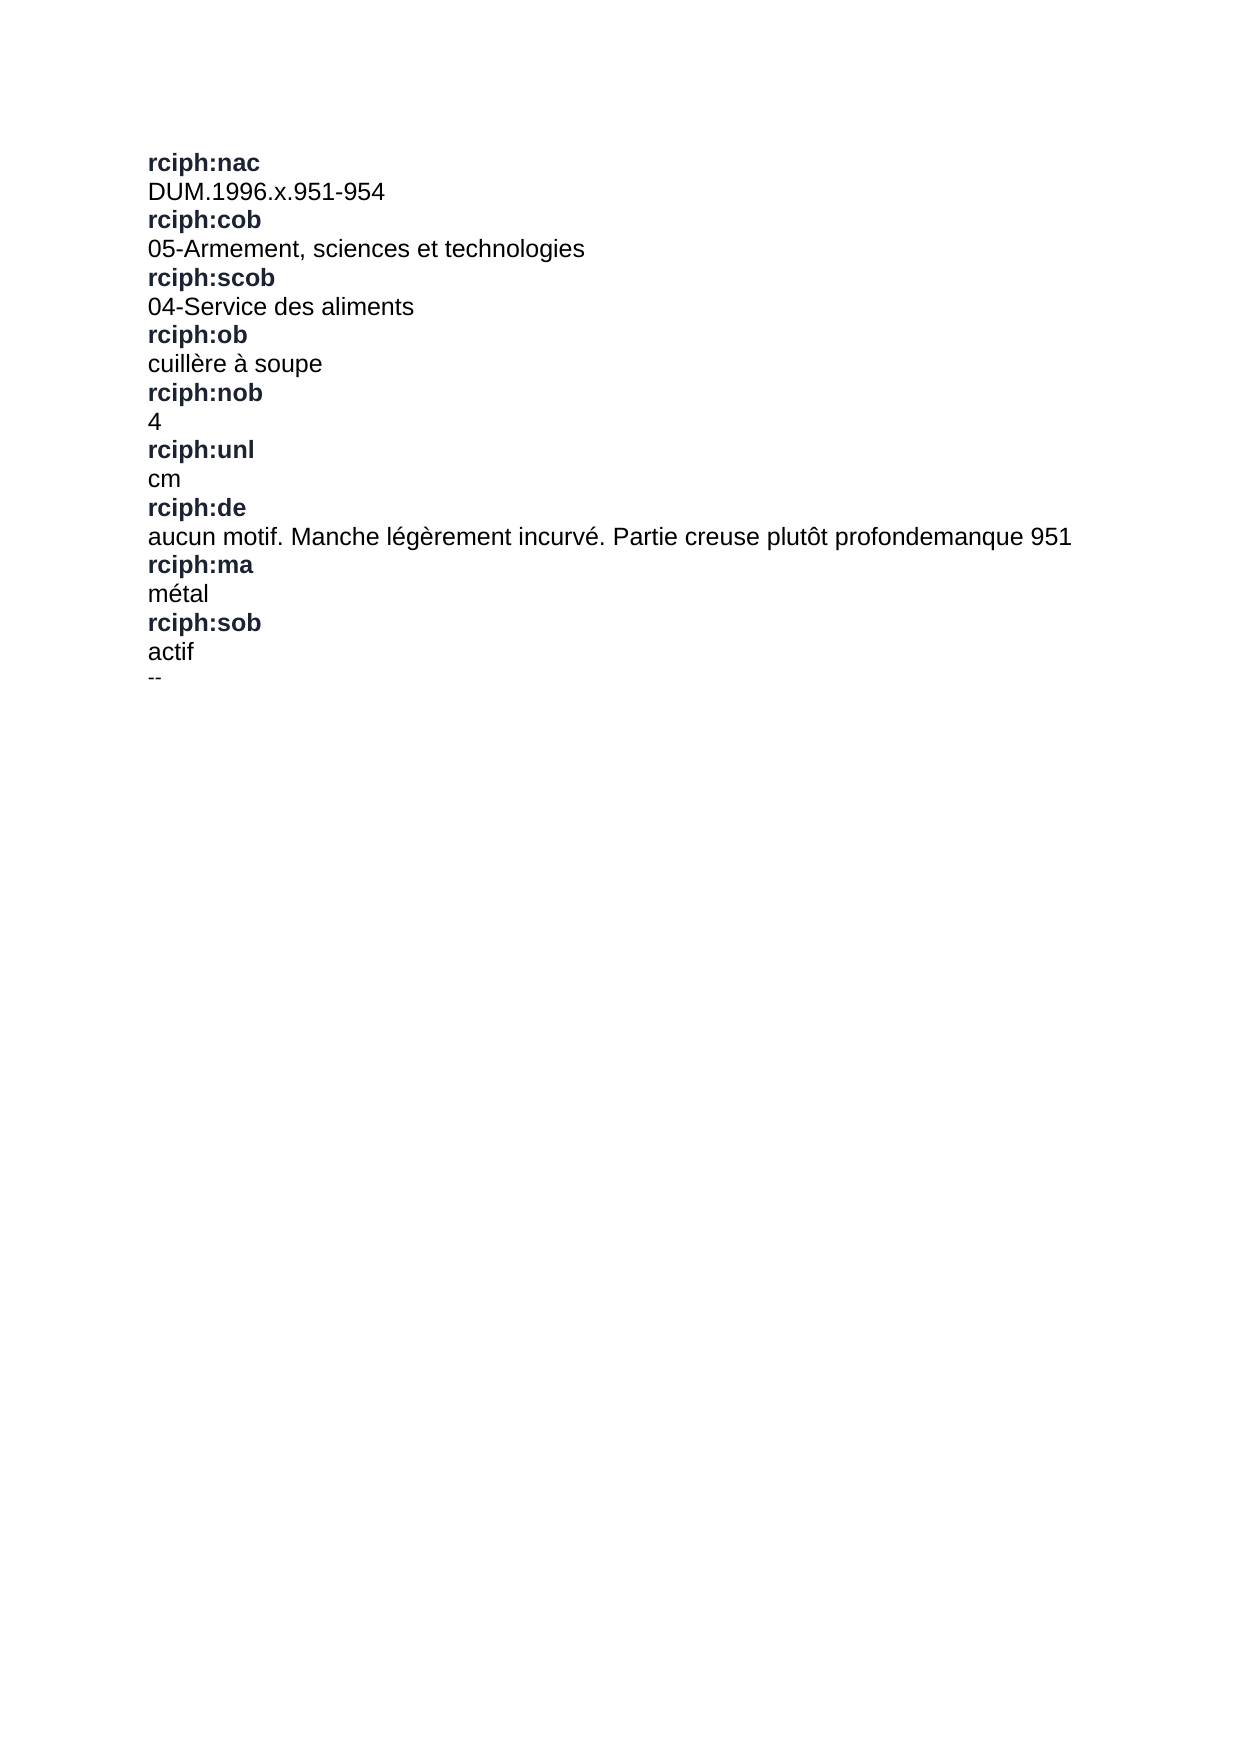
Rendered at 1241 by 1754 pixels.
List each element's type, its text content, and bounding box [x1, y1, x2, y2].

text rciph:nac [148, 148, 1092, 176]
text rciph:sob [148, 608, 1092, 636]
text rciph:unl [148, 435, 1092, 464]
text actif [148, 636, 1092, 665]
text rciph:scob [148, 263, 1092, 291]
text rciph:ob [148, 320, 1092, 349]
text 04-Service des aliments [148, 291, 1092, 320]
text métal [148, 579, 1092, 608]
text rciph:nob [148, 378, 1092, 406]
text aucun motif. Manche légèrement incurvé. Partie creuse plutôt profondemanque 951 [148, 521, 1092, 550]
text -- [148, 665, 1092, 689]
text 4 [148, 406, 1092, 435]
text cm [148, 464, 1092, 493]
text rciph:cob [148, 205, 1092, 234]
text DUM.1996.x.951-954 [148, 176, 1092, 205]
text rciph:ma [148, 550, 1092, 579]
text cuillère à soupe [148, 349, 1092, 378]
text 05-Armement, sciences et technologies [148, 234, 1092, 263]
text rciph:de [148, 493, 1092, 521]
